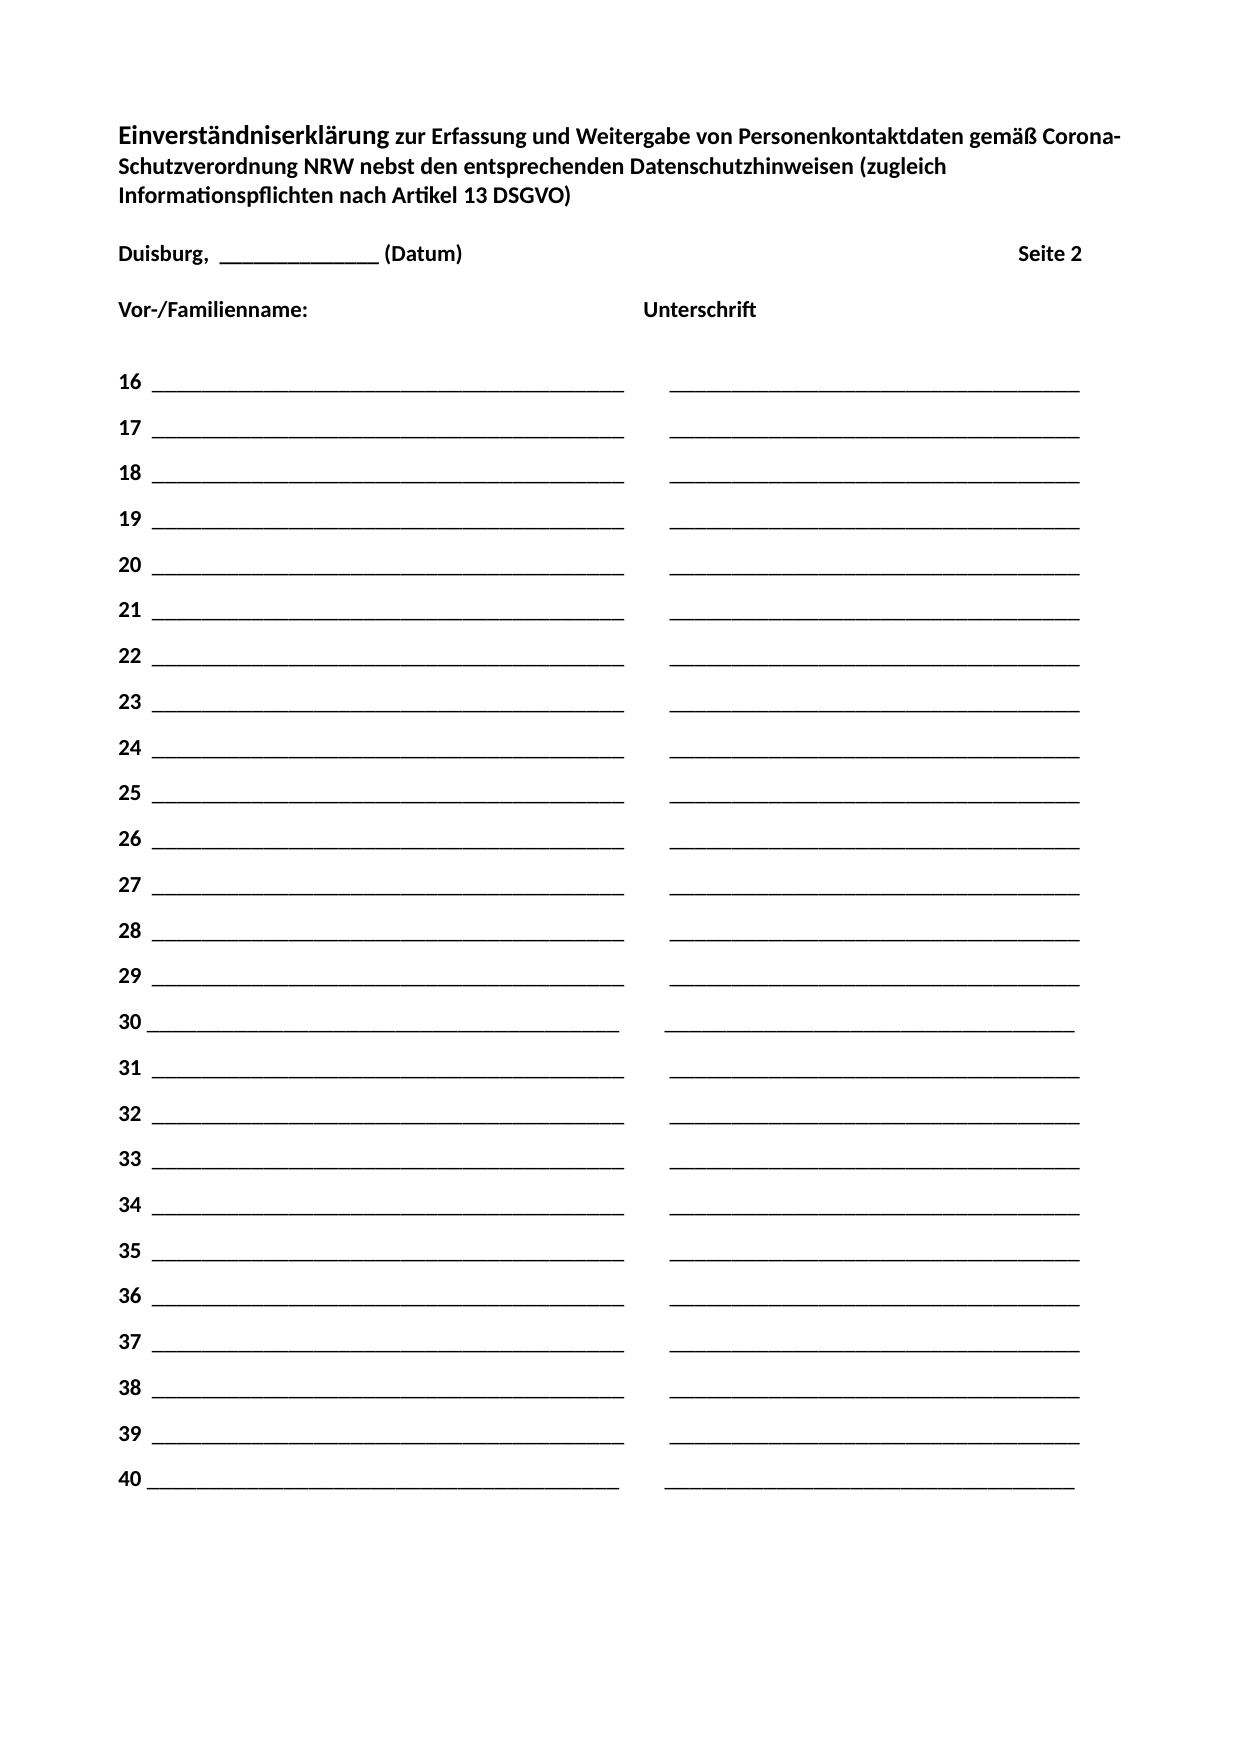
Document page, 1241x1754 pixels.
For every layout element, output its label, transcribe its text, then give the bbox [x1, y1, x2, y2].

text 21 ______________________________________ _________________________________ [118, 594, 1122, 624]
text 38 ______________________________________ _________________________________ [118, 1371, 1122, 1402]
text 40 ______________________________________ _________________________________ [118, 1462, 1122, 1493]
text 33 ______________________________________ _________________________________ [118, 1142, 1122, 1173]
text 30 ______________________________________ _________________________________ [118, 1005, 1122, 1036]
text 29 ______________________________________ _________________________________ [118, 959, 1122, 990]
text 23 ______________________________________ _________________________________ [118, 685, 1122, 716]
text 35 ______________________________________ _________________________________ [118, 1234, 1122, 1264]
text 25 ______________________________________ _________________________________ [118, 777, 1122, 807]
text 36 ______________________________________ _________________________________ [118, 1279, 1122, 1310]
text 37 ______________________________________ _________________________________ [118, 1325, 1122, 1356]
text 24 ______________________________________ _________________________________ [118, 731, 1122, 761]
text 26 ______________________________________ _________________________________ [118, 822, 1122, 853]
text Einverständniserklärung zur Erfassung und Weitergabe von Personenkontaktdaten gemäß Corona-Schutzverordnung NRW nebst den entsprechenden Datenschutzhinweisen (zugleich Informationspflichten nach Artikel 13 DSGVO) [118, 118, 1122, 210]
text 18 ______________________________________ _________________________________ [118, 456, 1122, 487]
text 16 ______________________________________ _________________________________ [118, 365, 1122, 396]
text 17 ______________________________________ _________________________________ [118, 411, 1122, 441]
text 28 ______________________________________ _________________________________ [118, 914, 1122, 944]
text 32 ______________________________________ _________________________________ [118, 1097, 1122, 1127]
text 34 ______________________________________ _________________________________ [118, 1188, 1122, 1219]
text Duisburg, ______________ (Datum) Seite 2 [118, 239, 1122, 267]
text 39 ______________________________________ _________________________________ [118, 1417, 1122, 1447]
text 22 ______________________________________ _________________________________ [118, 639, 1122, 670]
text Vor-/Familienname: Unterschrift [118, 295, 1122, 323]
text 31 ______________________________________ _________________________________ [118, 1051, 1122, 1081]
text 27 ______________________________________ _________________________________ [118, 868, 1122, 898]
text 20 ______________________________________ _________________________________ [118, 548, 1122, 578]
text 19 ______________________________________ _________________________________ [118, 502, 1122, 533]
